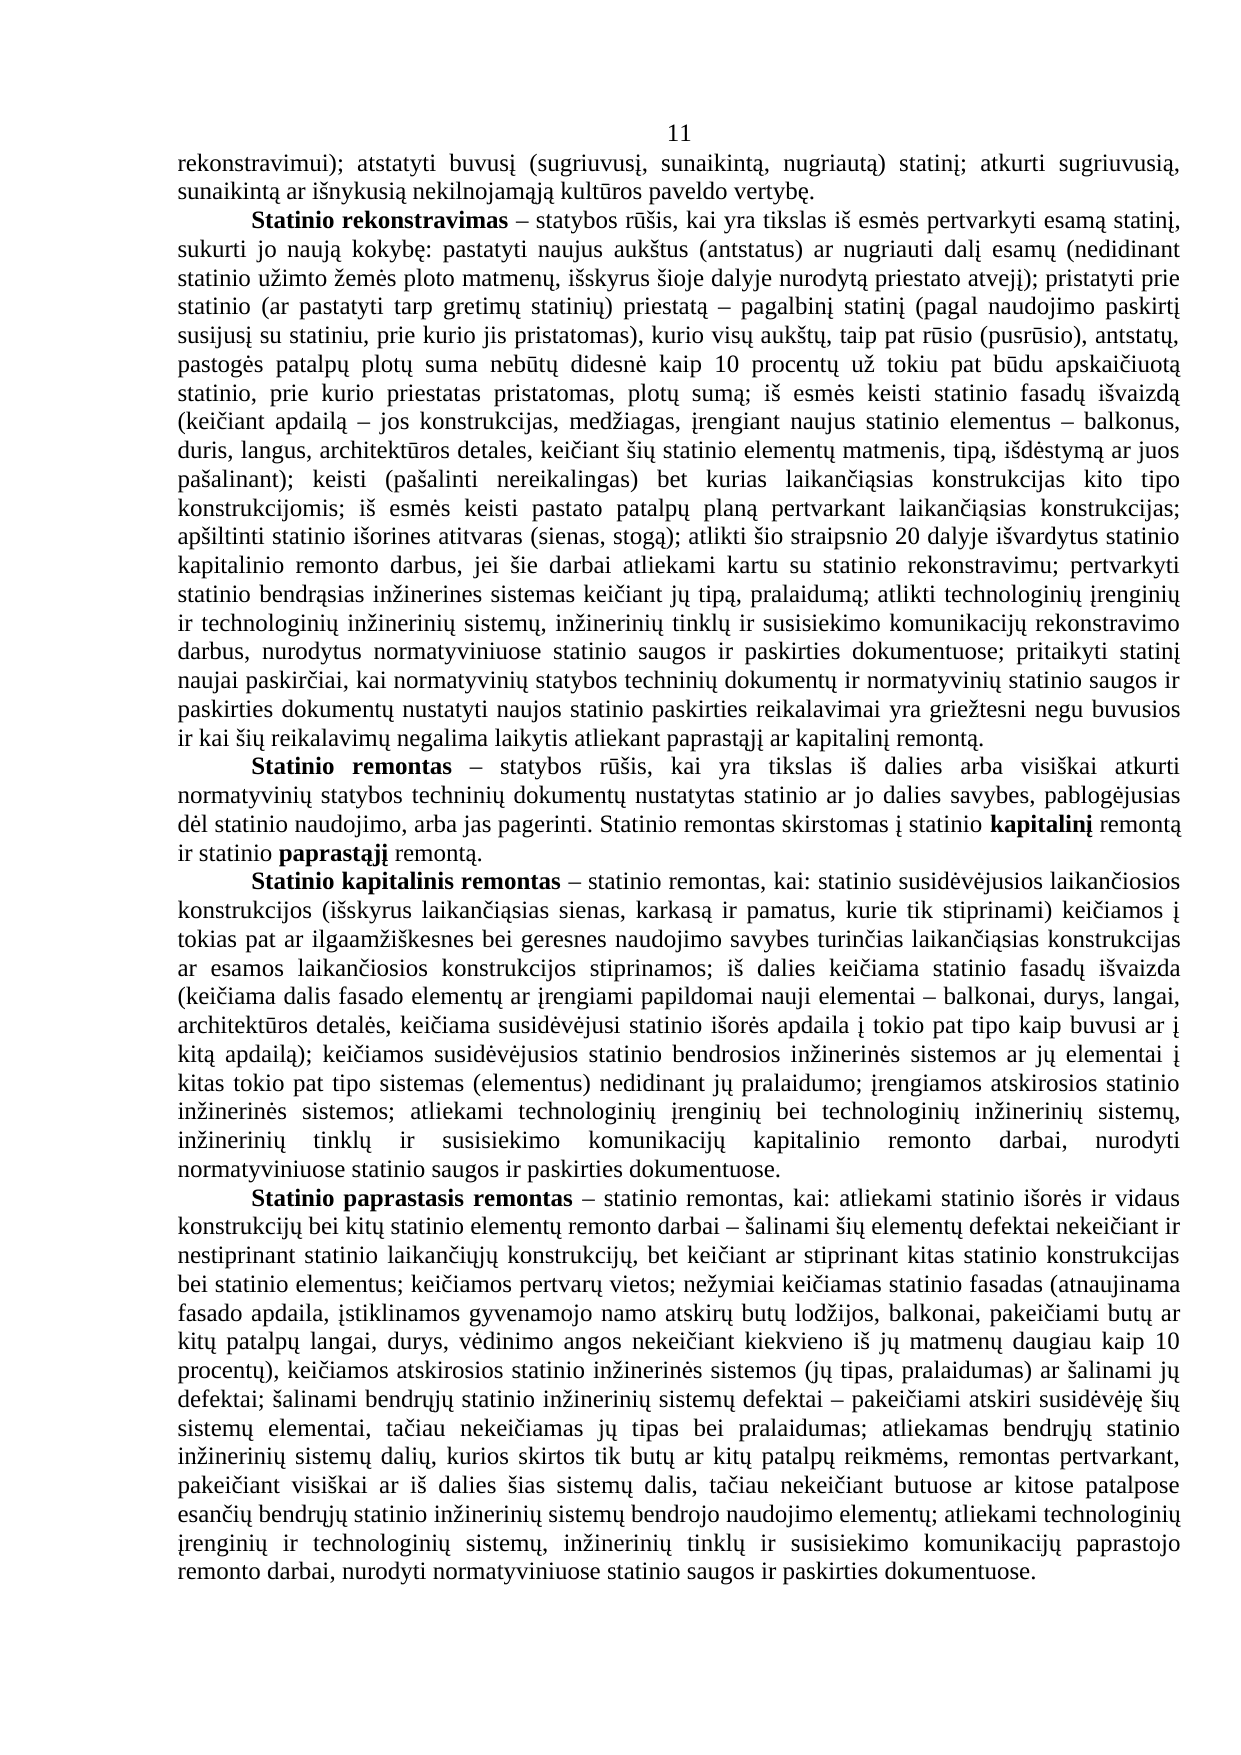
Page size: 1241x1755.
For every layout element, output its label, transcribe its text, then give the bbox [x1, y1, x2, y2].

text Statinio kapitalinis remontas – statinio remontas, kai: statinio susidėvėjusios laikančiosios konstrukcijos (išskyrus laikančiąsias sienas, karkasą ir pamatus, kurie tik stiprinami) keičiamos į tokias pat ar ilgaamžiškesnes bei geresnes naudojimo savybes turinčias laikančiąsias konstrukcijas ar esamos laikančiosios konstrukcijos stiprinamos; iš dalies keičiama statinio fasadų išvaizda (keičiama dalis fasado elementų ar įrengiami papildomai nauji elementai – balkonai, durys, langai, architektūros detalės, keičiama susidėvėjusi statinio išorės apdaila į tokio pat tipo kaip buvusi ar į kitą apdailą); keičiamos susidėvėjusios statinio bendrosios inžinerinės sistemos ar jų elementai į kitas tokio pat tipo sistemas (elementus) nedidinant jų pralaidumo; įrengiamos atskirosios statinio inžinerinės sistemos; atliekami technologinių įrenginių bei technologinių inžinerinių sistemų, inžinerinių tinklų ir susisiekimo komunikacijų kapitalinio remonto darbai, nurodyti normatyviniuose statinio saugos ir paskirties dokumentuose. [177, 866, 1181, 1183]
text rekonstravimui); atstatyti buvusį (sugriuvusį, sunaikintą, nugriautą) statinį; atkurti sugriuvusią, sunaikintą ar išnykusią nekilnojamąją kultūros paveldo vertybę. [177, 148, 1181, 205]
text Statinio paprastasis remontas – statinio remontas, kai: atliekami statinio išorės ir vidaus konstrukcijų bei kitų statinio elementų remonto darbai – šalinami šių elementų defektai nekeičiant ir nestiprinant statinio laikančiųjų konstrukcijų, bet keičiant ar stiprinant kitas statinio konstrukcijas bei statinio elementus; keičiamos pertvarų vietos; nežymiai keičiamas statinio fasadas (atnaujinama fasado apdaila, įstiklinamos gyvenamojo namo atskirų butų lodžijos, balkonai, pakeičiami butų ar kitų patalpų langai, durys, vėdinimo angos nekeičiant kiekvieno iš jų matmenų daugiau kaip 10 procentų), keičiamos atskirosios statinio inžinerinės sistemos (jų tipas, pralaidumas) ar šalinami jų defektai; šalinami bendrųjų statinio inžinerinių sistemų defektai – pakeičiami atskiri susidėvėję šių sistemų elementai, tačiau nekeičiamas jų tipas bei pralaidumas; atliekamas bendrųjų statinio inžinerinių sistemų dalių, kurios skirtos tik butų ar kitų patalpų reikmėms, remontas pertvarkant, pakeičiant visiškai ar iš dalies šias sistemų dalis, tačiau nekeičiant butuose ar kitose patalpose esančių bendrųjų statinio inžinerinių sistemų bendrojo naudojimo elementų; atliekami technologinių įrenginių ir technologinių sistemų, inžinerinių tinklų ir susisiekimo komunikacijų paprastojo remonto darbai, nurodyti normatyviniuose statinio saugos ir paskirties dokumentuose. [177, 1183, 1181, 1585]
text Statinio rekonstravimas – statybos rūšis, kai yra tikslas iš esmės pertvarkyti esamą statinį, sukurti jo naują kokybę: pastatyti naujus aukštus (antstatus) ar nugriauti dalį esamų (nedidinant statinio užimto žemės ploto matmenų, išskyrus šioje dalyje nurodytą priestato atvejį); pristatyti prie statinio (ar pastatyti tarp gretimų statinių) priestatą – pagalbinį statinį (pagal naudojimo paskirtį susijusį su statiniu, prie kurio jis pristatomas), kurio visų aukštų, taip pat rūsio (pusrūsio), antstatų, pastogės patalpų plotų suma nebūtų didesnė kaip 10 procentų už tokiu pat būdu apskaičiuotą statinio, prie kurio priestatas pristatomas, plotų sumą; iš esmės keisti statinio fasadų išvaizdą (keičiant apdailą – jos konstrukcijas, medžiagas, įrengiant naujus statinio elementus – balkonus, duris, langus, architektūros detales, keičiant šių statinio elementų matmenis, tipą, išdėstymą ar juos pašalinant); keisti (pašalinti nereikalingas) bet kurias laikančiąsias konstrukcijas kito tipo konstrukcijomis; iš esmės keisti pastato patalpų planą pertvarkant laikančiąsias konstrukcijas; apšiltinti statinio išorines atitvaras (sienas, stogą); atlikti šio straipsnio 20 dalyje išvardytus statinio kapitalinio remonto darbus, jei šie darbai atliekami kartu su statinio rekonstravimu; pertvarkyti statinio bendrąsias inžinerines sistemas keičiant jų tipą, pralaidumą; atlikti technologinių įrenginių ir technologinių inžinerinių sistemų, inžinerinių tinklų ir susisiekimo komunikacijų rekonstravimo darbus, nurodytus normatyviniuose statinio saugos ir paskirties dokumentuose; pritaikyti statinį naujai paskirčiai, kai normatyvinių statybos techninių dokumentų ir normatyvinių statinio saugos ir paskirties dokumentų nustatyti naujos statinio paskirties reikalavimai yra griežtesni negu buvusios ir kai šių reikalavimų negalima laikytis atliekant paprastąjį ar kapitalinį remontą. [177, 205, 1181, 751]
text Statinio remontas – statybos rūšis, kai yra tikslas iš dalies arba visiškai atkurti normatyvinių statybos techninių dokumentų nustatytas statinio ar jo dalies savybes, pablogėjusias dėl statinio naudojimo, arba jas pagerinti. Statinio remontas skirstomas į statinio kapitalinį remontą ir statinio paprastąjį remontą. [177, 751, 1181, 866]
